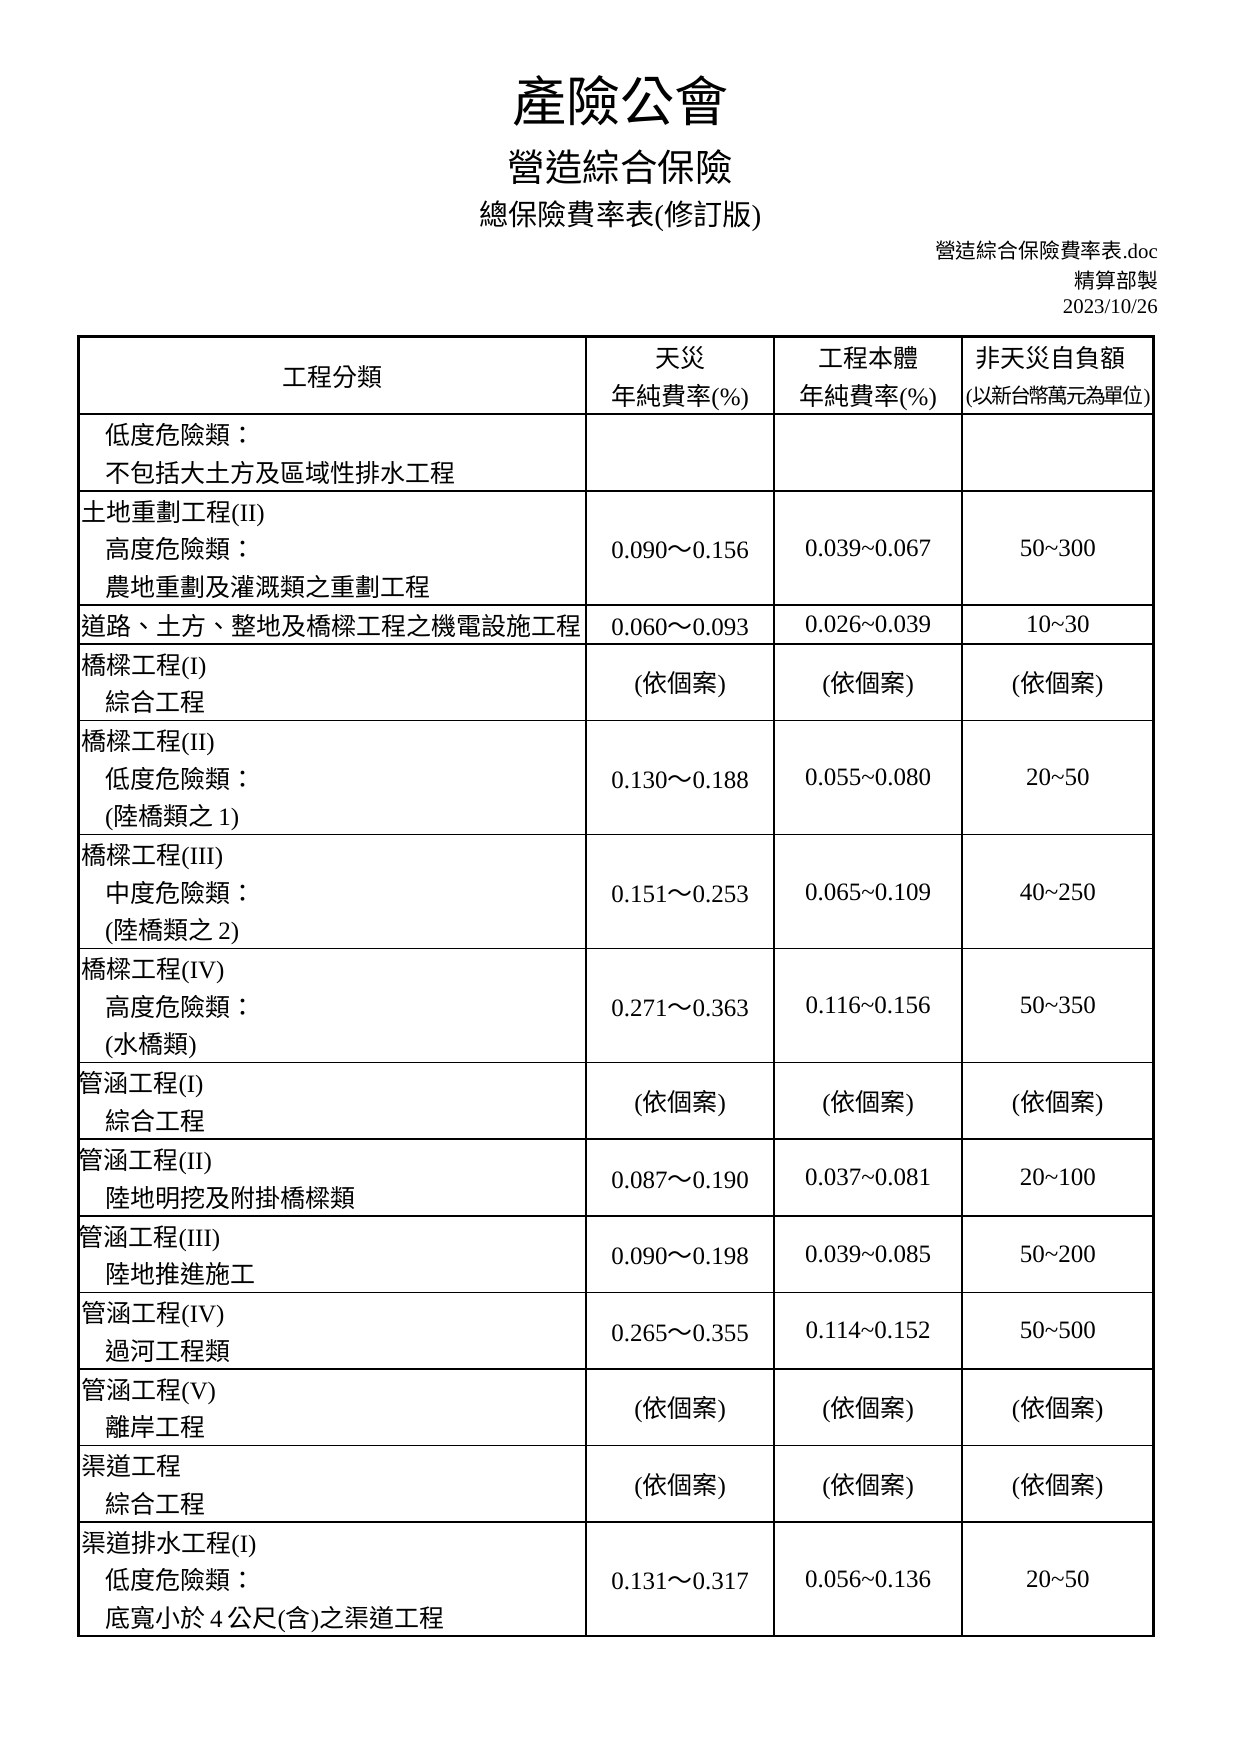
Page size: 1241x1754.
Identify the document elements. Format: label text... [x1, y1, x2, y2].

table_header 工程分類 [80, 338, 585, 413]
table_cell 0.114~0.152 [775, 1293, 961, 1368]
table_cell 0.131～0.317 [587, 1523, 773, 1635]
table_cell 0.087～0.190 [587, 1140, 773, 1215]
table_header 天災 年純費率(%) [587, 338, 773, 413]
table_cell 50~300 [963, 492, 1152, 604]
table_cell 20~50 [963, 1523, 1152, 1635]
table_cell 50~500 [963, 1293, 1152, 1368]
table_cell 管涵工程(II) 陸地明挖及附掛橋樑類 [80, 1140, 585, 1215]
table_cell 50~350 [963, 949, 1152, 1062]
table_cell [775, 415, 961, 490]
table_cell (依個案) [775, 645, 961, 719]
table_cell (依個案) [587, 1370, 773, 1444]
table_cell 50~200 [963, 1217, 1152, 1291]
table_cell 0.090～0.156 [587, 492, 773, 604]
table_cell 管涵工程(I) 綜合工程 [80, 1063, 585, 1138]
table_cell 0.026~0.039 [775, 606, 961, 643]
table_cell (依個案) [963, 1063, 1152, 1138]
table_cell 管涵工程(IV) 過河工程類 [80, 1293, 585, 1368]
table_cell 橋樑工程(I) 綜合工程 [80, 645, 585, 719]
table_cell 管涵工程(V) 離岸工程 [80, 1370, 585, 1444]
table_cell 0.039~0.085 [775, 1217, 961, 1291]
table_cell (依個案) [775, 1370, 961, 1444]
table_cell [963, 415, 1152, 490]
table_cell 20~50 [963, 721, 1152, 834]
table_cell (依個案) [587, 1446, 773, 1521]
table_cell 渠道工程 綜合工程 [80, 1446, 585, 1521]
table_header 非天災自負額 (以新台幣萬元為單位) [963, 338, 1152, 413]
table_cell (依個案) [775, 1446, 961, 1521]
table_cell 橋樑工程(II) 低度危險類： (陸橋類之1) [80, 721, 585, 834]
table_cell (依個案) [587, 645, 773, 719]
table_cell (依個案) [963, 1446, 1152, 1521]
table_cell (依個案) [963, 1370, 1152, 1444]
table_cell [587, 415, 773, 490]
table_cell 0.265～0.355 [587, 1293, 773, 1368]
table_cell 0.130～0.188 [587, 721, 773, 834]
table_cell 土地重劃工程(II) 高度危險類： 農地重劃及灌溉類之重劃工程 [80, 492, 585, 604]
table_cell (依個案) [775, 1063, 961, 1138]
table_header 工程本體 年純費率(%) [775, 338, 961, 413]
table_cell 0.060～0.093 [587, 606, 773, 643]
table_cell 10~30 [963, 606, 1152, 643]
table_cell 低度危險類： 不包括大土方及區域性排水工程 [80, 415, 585, 490]
table_cell 0.037~0.081 [775, 1140, 961, 1215]
table_cell 管涵工程(III) 陸地推進施工 [80, 1217, 585, 1291]
table_cell 渠道排水工程(I) 低度危險類： 底寬小於4公尺(含)之渠道工程 [80, 1523, 585, 1635]
table_cell 0.090～0.198 [587, 1217, 773, 1291]
table_cell 橋樑工程(IV) 高度危險類： (水橋類) [80, 949, 585, 1062]
table_cell 0.271～0.363 [587, 949, 773, 1062]
table_cell 橋樑工程(III) 中度危險類： (陸橋類之2) [80, 835, 585, 948]
table_cell 0.065~0.109 [775, 835, 961, 948]
table_cell 0.151～0.253 [587, 835, 773, 948]
table_cell (依個案) [963, 645, 1152, 719]
table_cell 20~100 [963, 1140, 1152, 1215]
table_cell 0.039~0.067 [775, 492, 961, 604]
table_cell 0.055~0.080 [775, 721, 961, 834]
table_cell (依個案) [587, 1063, 773, 1138]
table_cell 0.056~0.136 [775, 1523, 961, 1635]
table_cell 40~250 [963, 835, 1152, 948]
table_cell 道路、土方、整地及橋樑工程之機電設施工程 [80, 606, 585, 643]
table_cell 0.116~0.156 [775, 949, 961, 1062]
